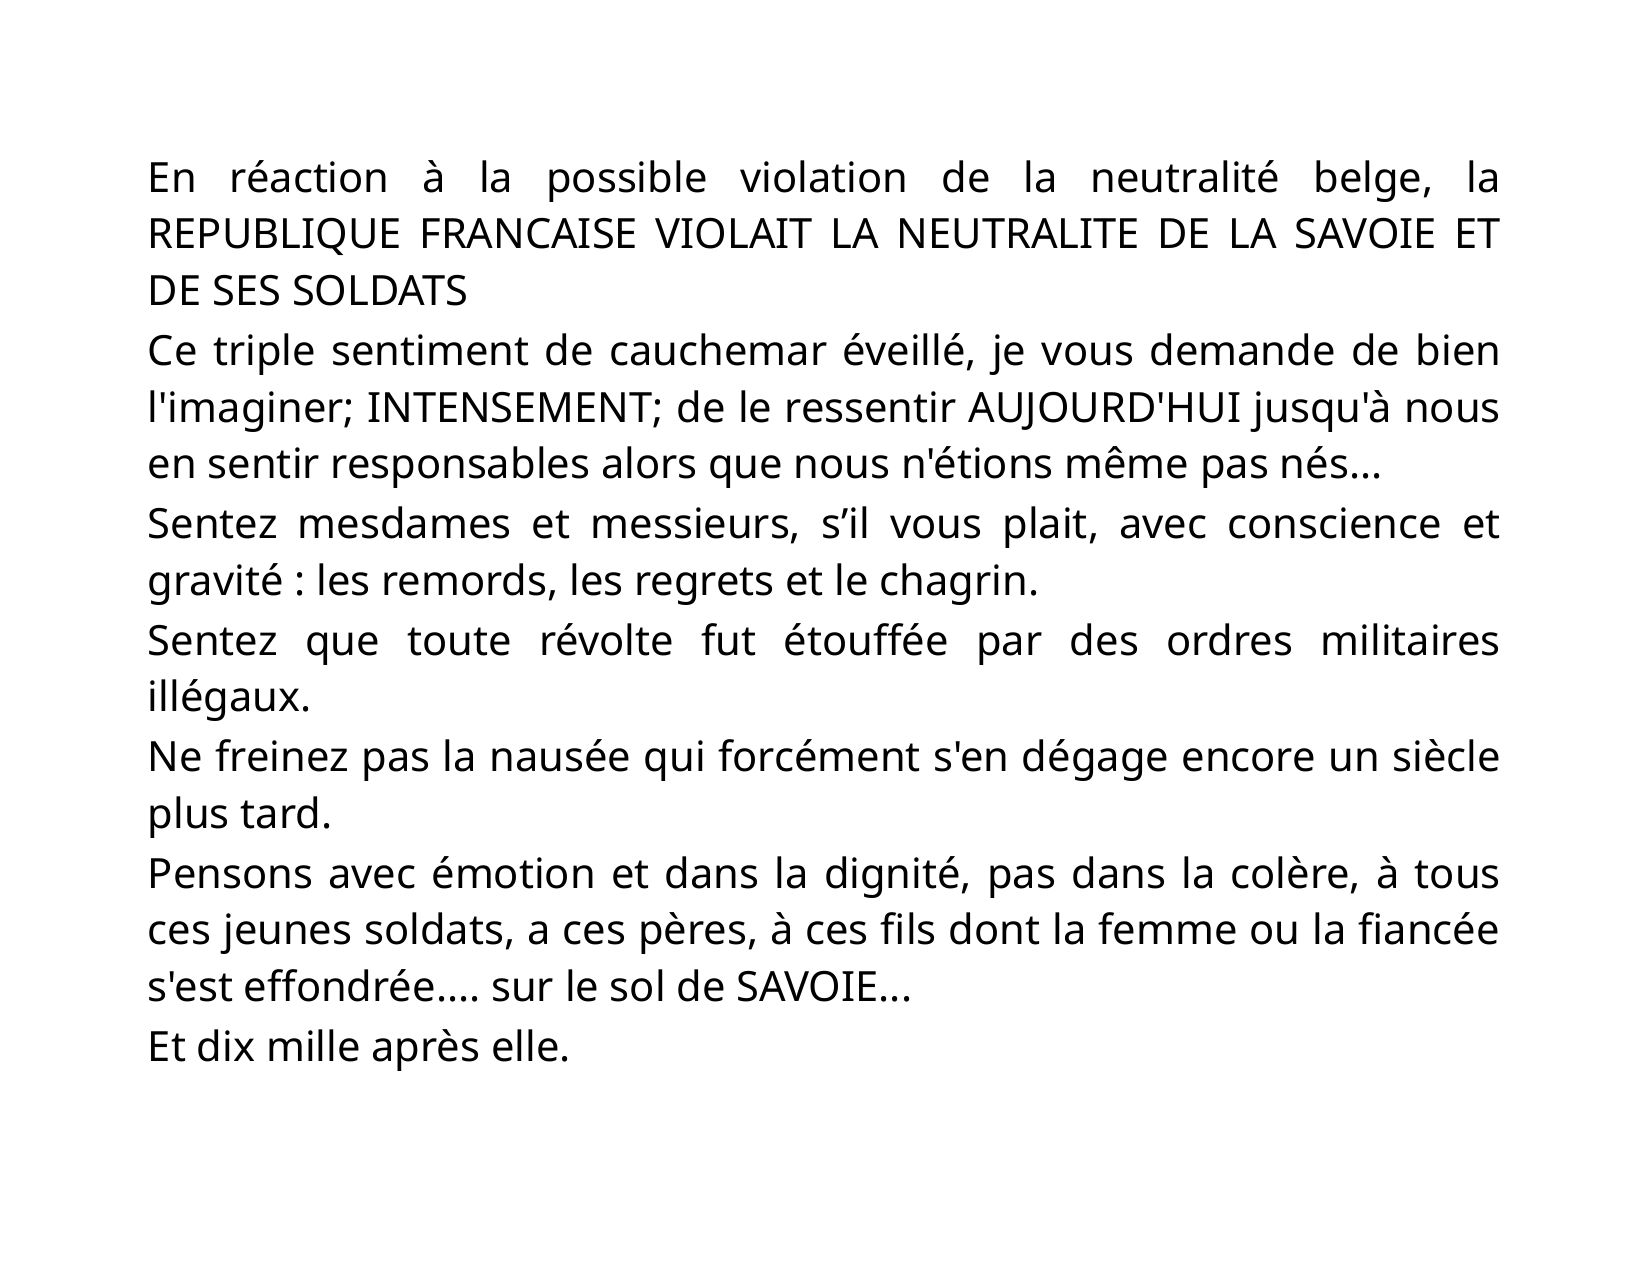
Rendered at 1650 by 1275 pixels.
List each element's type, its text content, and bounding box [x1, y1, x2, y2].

text En réaction à la possible violation de la neutralité belge, la REPUBLIQUE FRANCAISE VIOLAIT LA NEUTRALITE DE LA SAVOIE ET DE SES SOLDATS [148, 148, 1502, 318]
text Sentez que toute révolte fut étouffée par des ordres militaires illégaux. [148, 611, 1502, 724]
text Ce triple sentiment de cauchemar éveillé, je vous demande de bien l'imaginer; INTENSEMENT; de le ressentir AUJOURD'HUI jusqu'à nous en sentir responsables alors que nous n'étions même pas nés... [148, 321, 1502, 491]
text Et dix mille après elle. [148, 1017, 1502, 1073]
text Pensons avec émotion et dans la dignité, pas dans la colère, à tous ces jeunes soldats, a ces pères, à ces fils dont la femme ou la fiancée s'est effondrée.... sur le sol de SAVOIE... [148, 843, 1502, 1014]
text Sentez mesdames et messieurs, s’il vous plait, avec conscience et gravité : les remords, les regrets et le chagrin. [148, 494, 1502, 608]
text Ne freinez pas la nausée qui forcément s'en dégage encore un siècle plus tard. [148, 727, 1502, 841]
